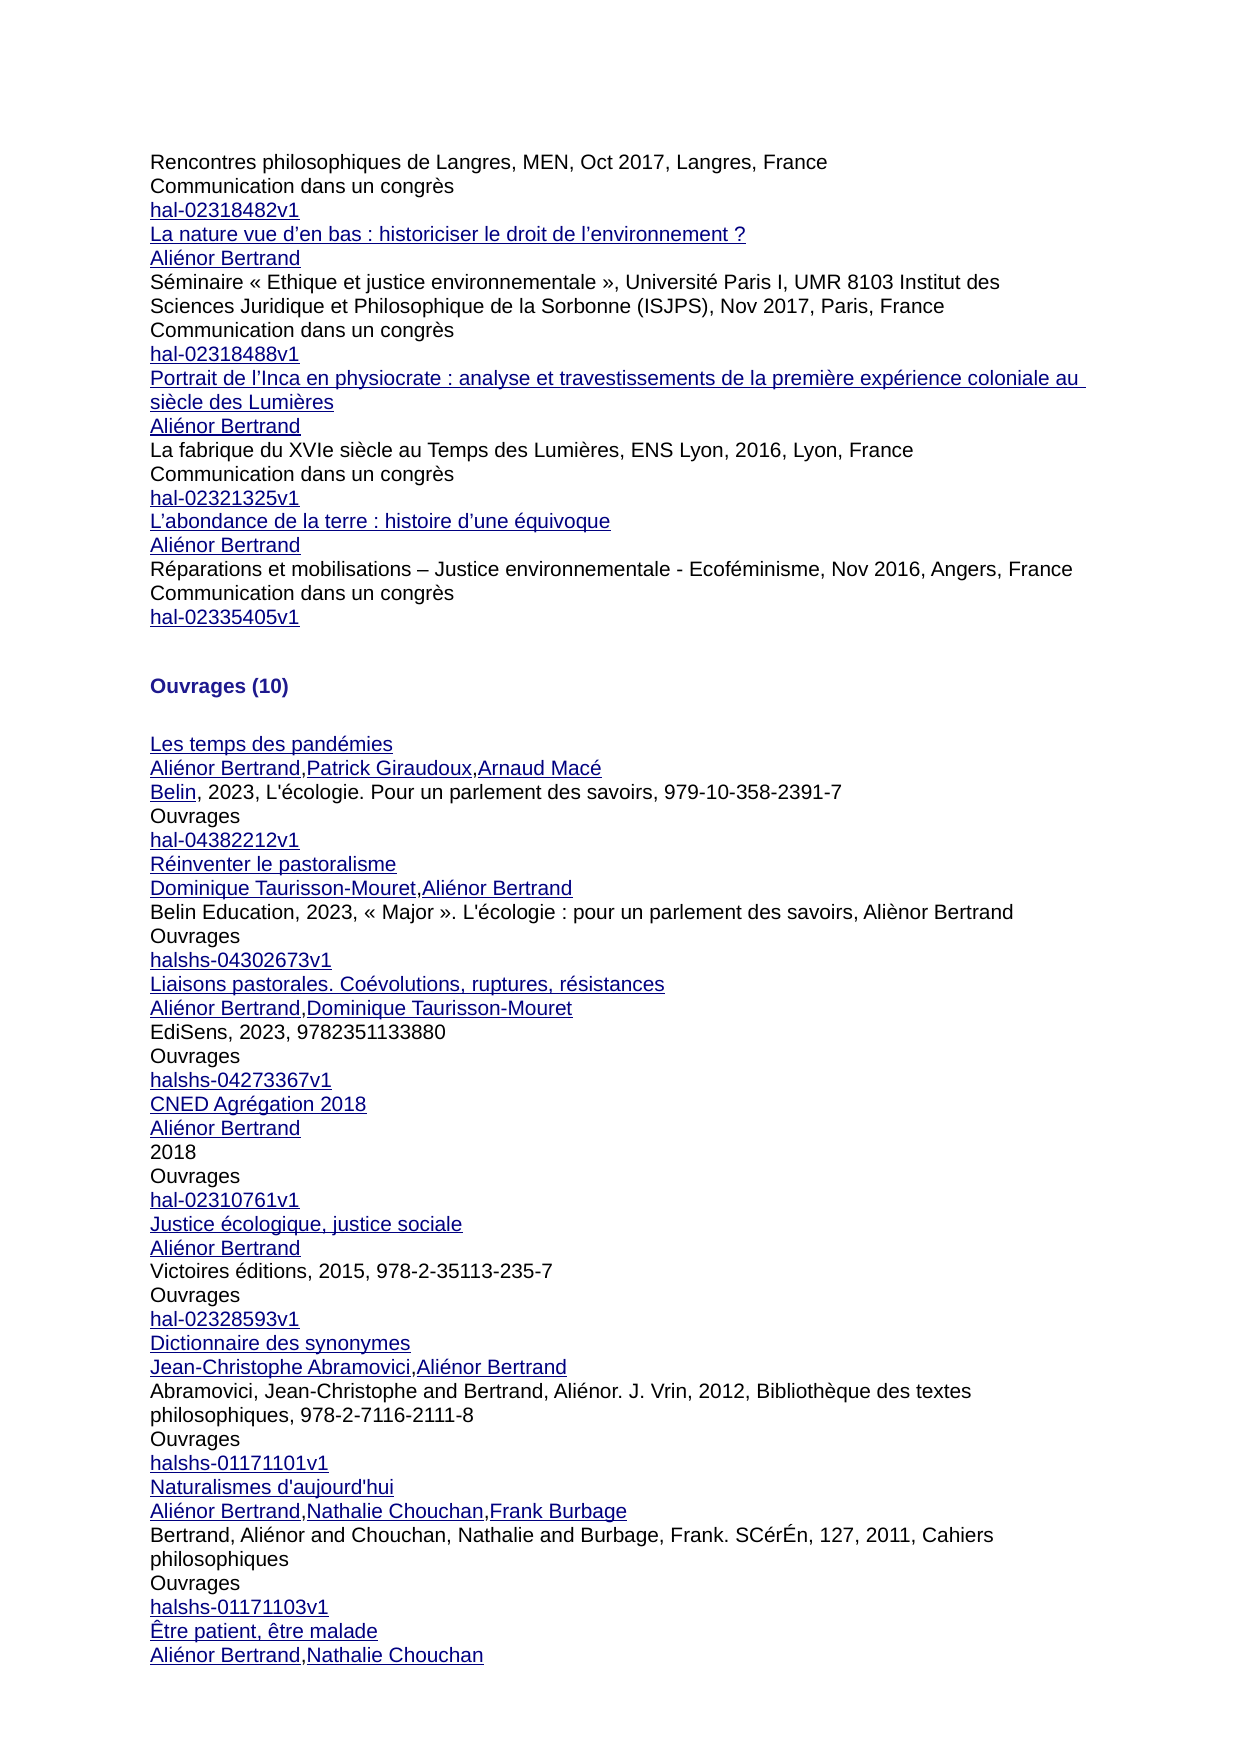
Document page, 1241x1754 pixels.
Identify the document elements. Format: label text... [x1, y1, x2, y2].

subtitle Ouvrages (10) [150, 674, 1090, 698]
table_cell La nature vue d’en bas : historiciser le droit de l’environnement ? Aliénor Bertrand Séminaire « Ethique et justice environnementale », Université Paris I, UMR 8103 Institut des Sciences Juridique et Philosophique de la Sorbonne (ISJPS), Nov 2017, Paris, France Communication dans un congrès hal-02318488v1 [150, 222, 1090, 366]
table_cell Liaisons pastorales. Coévolutions, ruptures, résistances Aliénor Bertrand,Dominique Taurisson-Mouret EdiSens, 2023, 9782351133880 Ouvrages halshs-04273367v1 [150, 972, 1090, 1092]
table_cell Dictionnaire des synonymes Jean-Christophe Abramovici,Aliénor Bertrand Abramovici, Jean-Christophe and Bertrand, Aliénor. J. Vrin, 2012, Bibliothèque des textes philosophiques, 978-2-7116-2111-8 Ouvrages halshs-01171101v1 [150, 1331, 1090, 1475]
table_cell CNED Agrégation 2018 Aliénor Bertrand 2018 Ouvrages hal-02310761v1 [150, 1092, 1090, 1211]
table_cell Réinventer le pastoralisme Dominique Taurisson-Mouret,Aliénor Bertrand Belin Education, 2023, « Major ». L'écologie : pour un parlement des savoirs, Aliènor Bertrand Ouvrages halshs-04302673v1 [150, 852, 1090, 972]
table_cell Portrait de l’Inca en physiocrate : analyse et travestissements de la première expérience coloniale au siècle des Lumières Aliénor Bertrand La fabrique du XVIe siècle au Temps des Lumières, ENS Lyon, 2016, Lyon, France Communication dans un congrès hal-02321325v1 [150, 366, 1090, 509]
table_cell Justice écologique, justice sociale Aliénor Bertrand Victoires éditions, 2015, 978-2-35113-235-7 Ouvrages hal-02328593v1 [150, 1211, 1090, 1331]
table_cell Naturalismes d'aujourd'hui Aliénor Bertrand,Nathalie Chouchan,Frank Burbage Bertrand, Aliénor and Chouchan, Nathalie and Burbage, Frank. SCérÉn, 127, 2011, Cahiers philosophiques Ouvrages halshs-01171103v1 [150, 1475, 1090, 1619]
table_header Les temps des pandémies Aliénor Bertrand,Patrick Giraudoux,Arnaud Macé Belin, 2023, L'écologie. Pour un parlement des savoirs, 979-10-358-2391-7 Ouvrages hal-04382212v1 [150, 732, 1090, 852]
table_cell Rencontres philosophiques de Langres, MEN, Oct 2017, Langres, France Communication dans un congrès hal-02318482v1 [150, 150, 1090, 222]
table_cell L’abondance de la terre : histoire d’une équivoque Aliénor Bertrand Réparations et mobilisations – Justice environnementale - Ecoféminisme, Nov 2016, Angers, France Communication dans un congrès hal-02335405v1 [150, 509, 1090, 629]
table_cell Être patient, être malade Aliénor Bertrand,Nathalie Chouchan [150, 1619, 1090, 1667]
